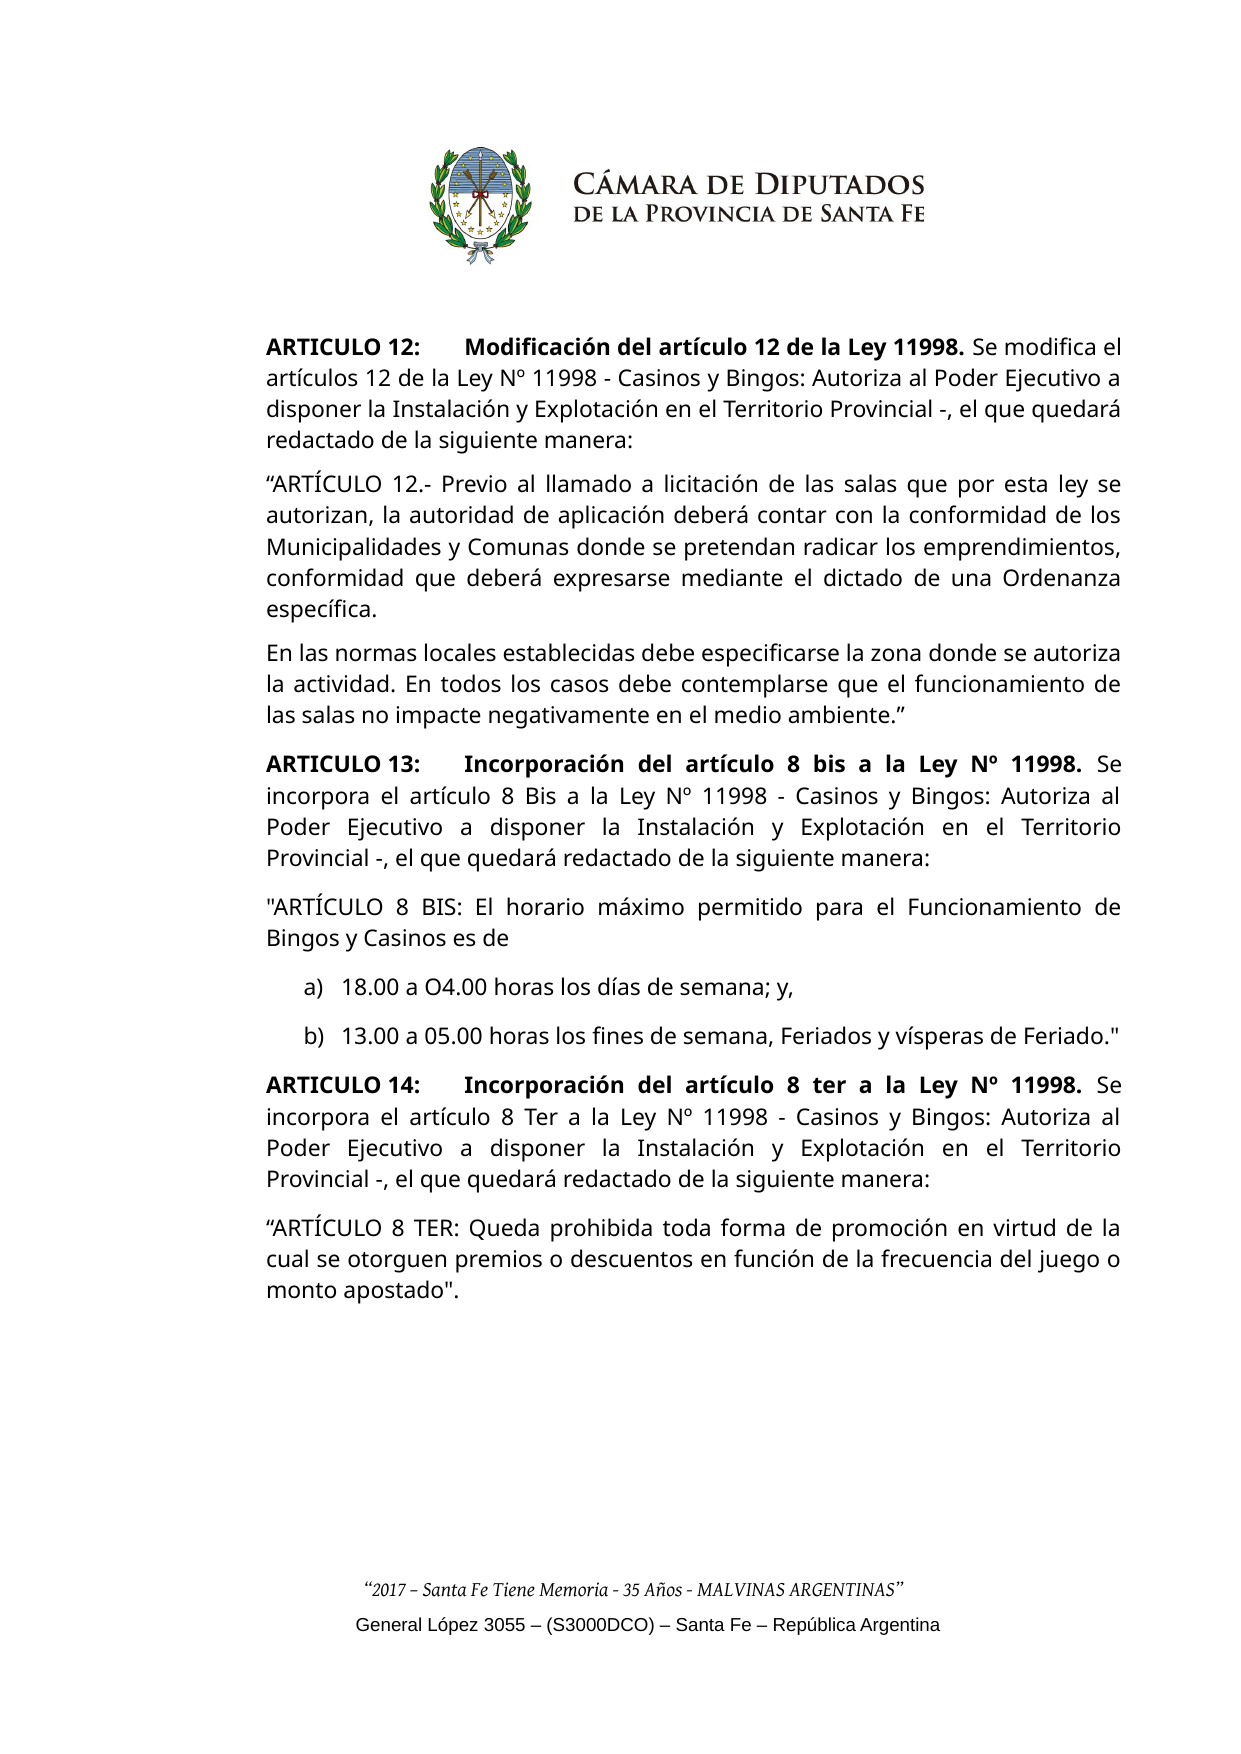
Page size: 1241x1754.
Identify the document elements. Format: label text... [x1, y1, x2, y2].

text Incorporación del artículo 8 bis a la Ley Nº 11998. Se incorpora el artículo 8 Bis a la Ley Nº 11998 - Casinos y Bingos: Autoriza al Poder Ejecutivo a disponer la Instalación y Explotación en el Territorio Provincial -, el que quedará redactado de la siguiente manera: [266, 748, 1122, 873]
list 18.00 a O4.00 horas los días de semana; y, [303, 971, 1122, 1003]
table_header ARTICULO 12: [266, 331, 464, 361]
text “ARTÍCULO 12.- Previo al llamado a licitación de las salas que por esta ley se autorizan, la autoridad de aplicación deberá contar con la conformidad de los Municipalidades y Comunas donde se pretendan radicar los emprendimientos, conformidad que deberá expresarse mediante el dictado de una Ordenanza específica. [266, 468, 1122, 624]
text “ARTÍCULO 8 TER: Queda prohibida toda forma de promoción en virtud de la cual se otorguen premios o descuentos en función de la frecuencia del juego o monto apostado". [266, 1212, 1122, 1306]
text En las normas locales establecidas debe especificarse la zona donde se autoriza la actividad. En todos los casos debe contemplarse que el funcionamiento de las salas no impacte negativamente en el medio ambiente.” [266, 637, 1122, 731]
text Incorporación del artículo 8 ter a la Ley Nº 11998. Se incorpora el artículo 8 Ter a la Ley Nº 11998 - Casinos y Bingos: Autoriza al Poder Ejecutivo a disponer la Instalación y Explotación en el Territorio Provincial -, el que quedará redactado de la siguiente manera: [266, 1069, 1122, 1194]
text Modificación del artículo 12 de la Ley 11998. Se modifica el artículos 12 de la Ley Nº 11998 - Casinos y Bingos: Autoriza al Poder Ejecutivo a disponer la Instalación y Explotación en el Territorio Provincial -, el que quedará redactado de la siguiente manera: [266, 331, 1122, 456]
table_header ARTICULO 13: [266, 749, 464, 779]
list 13.00 a 05.00 horas los fines de semana, Feriados y vísperas de Feriado." [303, 1020, 1122, 1052]
table_header ARTICULO 14: [266, 1069, 464, 1099]
picture [429, 147, 925, 269]
text "ARTÍCULO 8 BIS: El horario máximo permitido para el Funcionamiento de Bingos y Casinos es de [266, 891, 1122, 954]
